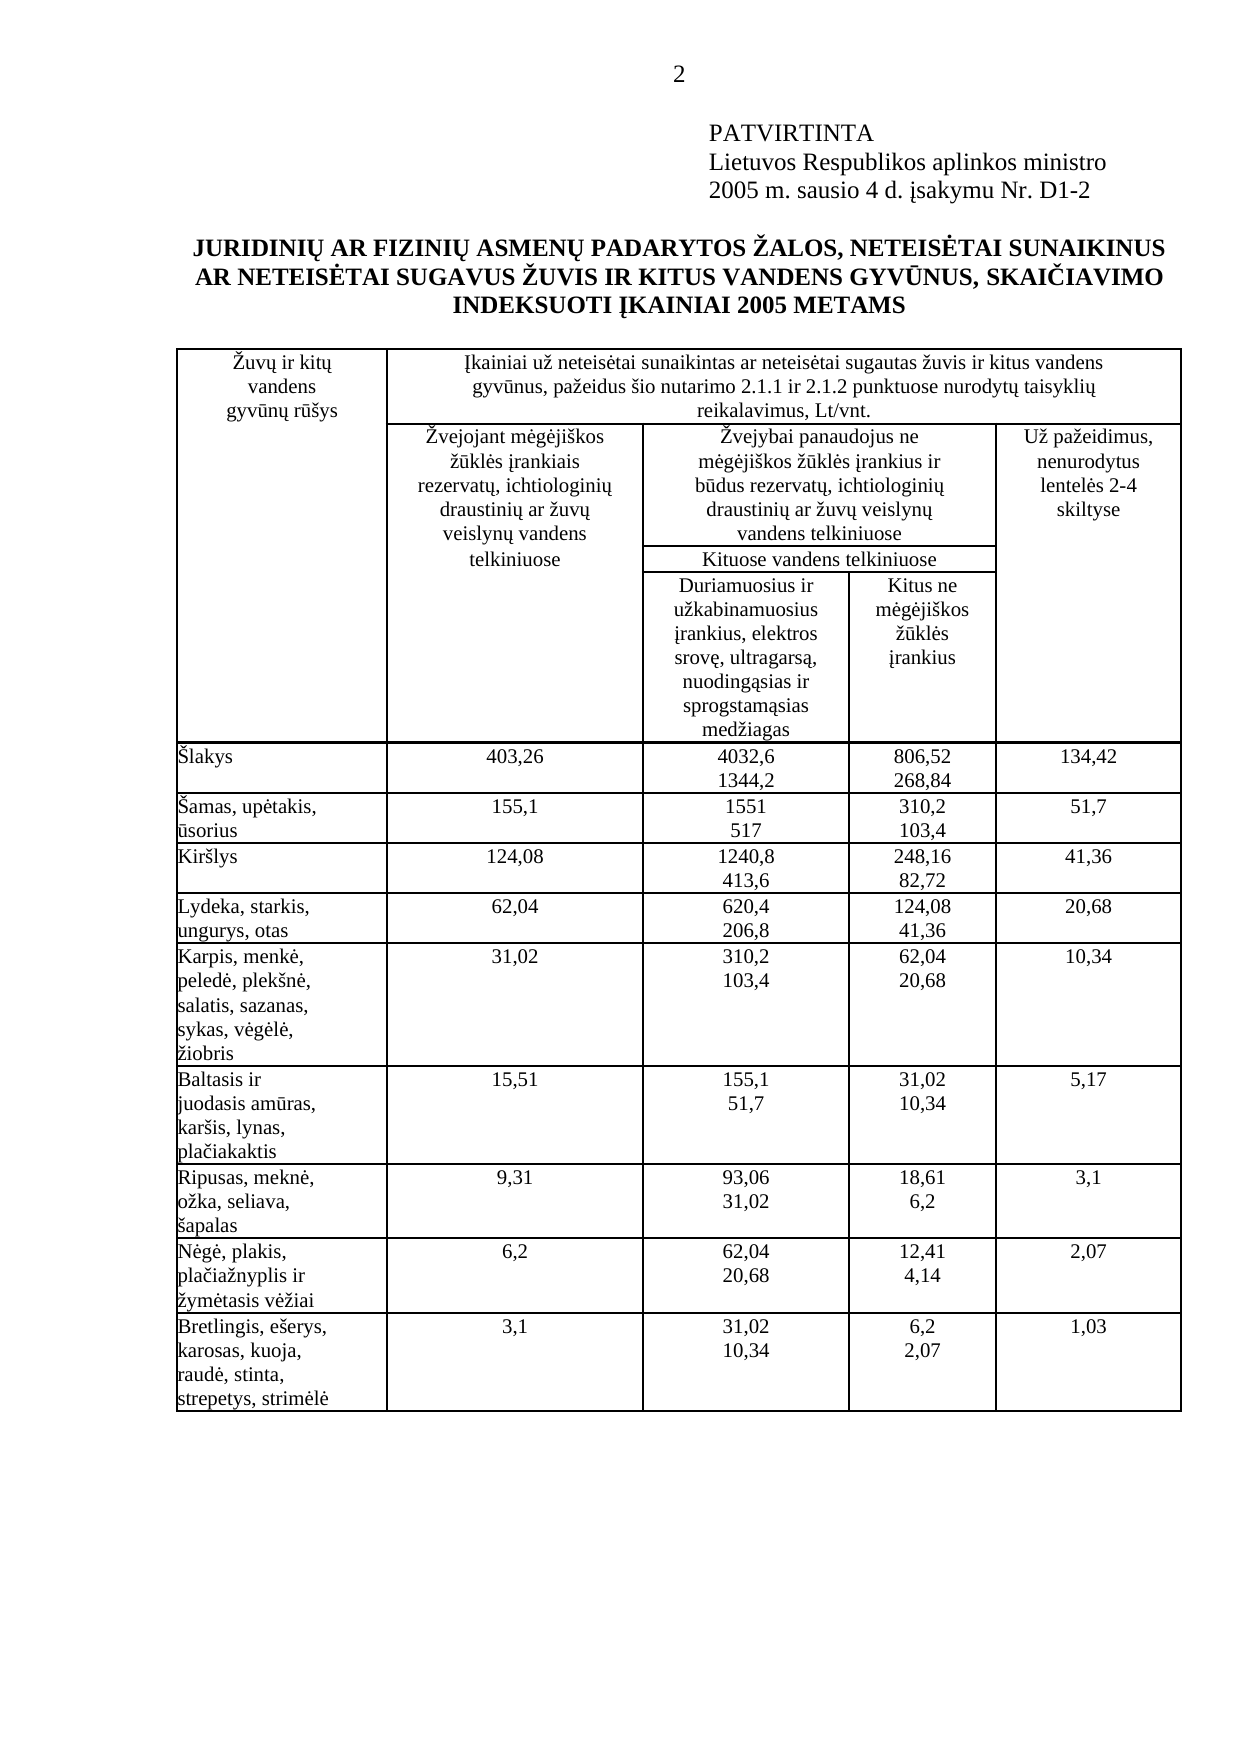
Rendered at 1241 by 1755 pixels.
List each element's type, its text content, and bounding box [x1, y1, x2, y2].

table_cell [997, 1386, 1180, 1410]
table_cell strepetys, strimėlė [178, 1386, 386, 1410]
table_cell Bretlingis, ešerys, [178, 1314, 386, 1338]
table_cell [388, 1091, 642, 1115]
table_cell ungurys, otas [178, 918, 386, 942]
table_cell 103,4 [850, 818, 995, 842]
table_cell [997, 1041, 1180, 1065]
table_cell [997, 1017, 1180, 1041]
table_cell Kituose vandens telkiniuose [644, 547, 995, 571]
table_cell [644, 1017, 848, 1041]
table_cell 103,4 [644, 969, 848, 992]
table_cell 620,4 [644, 894, 848, 918]
table_cell 10,34 [850, 1091, 995, 1115]
table_cell Žvejojant mėgėjiškos [388, 425, 642, 448]
table_cell [997, 669, 1180, 693]
table_cell [850, 1041, 995, 1065]
table_cell [997, 693, 1180, 717]
table_cell peledė, plekšnė, [178, 969, 386, 992]
table_cell 31,02 [644, 1189, 848, 1213]
table_cell [178, 473, 386, 497]
table_cell [388, 1115, 642, 1139]
table_cell 4032,6 1344,2 [644, 744, 848, 792]
table_header Žuvų ir kitų [178, 350, 386, 374]
table_cell 124,08 [388, 844, 642, 892]
table_cell [178, 521, 386, 545]
table_cell [850, 1017, 995, 1041]
table_cell [997, 969, 1180, 992]
table_cell 10,34 [644, 1338, 848, 1362]
table_cell skiltyse [997, 497, 1180, 521]
table_cell 10,34 [997, 944, 1180, 968]
table_cell 517 [644, 818, 848, 842]
table_cell [178, 449, 386, 473]
table_cell 51,7 [644, 1091, 848, 1115]
table_cell [178, 669, 386, 693]
table_cell [997, 993, 1180, 1017]
text 2005 m. sausio 4 d. įsakymu Nr. D1-2 [177, 176, 1181, 204]
table_cell [850, 1386, 995, 1410]
table_cell rezervatų, ichtiologinių [388, 473, 642, 497]
table_cell Žvejybai panaudojus ne [644, 425, 995, 448]
table_cell [997, 645, 1180, 669]
table_cell [388, 1264, 642, 1287]
table_cell 41,36 [997, 844, 1180, 892]
table_cell medžiagas [644, 718, 848, 741]
table_cell [178, 571, 386, 597]
table_cell įrankius, elektros [644, 621, 848, 645]
table_cell 20,68 [850, 969, 995, 992]
table_cell [997, 545, 1180, 571]
table_cell [997, 621, 1180, 645]
text Lietuvos Respublikos aplinkos ministro [177, 147, 1181, 176]
table_cell Lydeka, starkis, [178, 894, 386, 918]
table_cell lentelės 2-4 [997, 473, 1180, 497]
table_cell [388, 597, 642, 621]
table_cell 1240,8 413,6 [644, 844, 848, 892]
table_cell plačiakaktis [178, 1139, 386, 1163]
table_cell [644, 1139, 848, 1163]
table_cell 5,17 [997, 1067, 1180, 1091]
table_cell [388, 718, 642, 741]
table_cell būdus rezervatų, ichtiologinių [644, 473, 995, 497]
table_cell [997, 597, 1180, 621]
table_cell 310,2 [644, 944, 848, 968]
table_cell [388, 1041, 642, 1065]
table_cell [388, 918, 642, 942]
table_cell užkabinamuosius [644, 597, 848, 621]
table_cell 124,08 [850, 894, 995, 918]
table_cell [388, 1386, 642, 1410]
table_cell [997, 918, 1180, 942]
table_cell [178, 545, 386, 571]
table_cell [644, 1386, 848, 1410]
table_cell [388, 969, 642, 992]
table_cell sykas, vėgėlė, [178, 1017, 386, 1041]
table_cell ožka, seliava, [178, 1189, 386, 1213]
table_cell 6,2 [388, 1239, 642, 1263]
table_cell [997, 1139, 1180, 1163]
table_cell žymėtasis vėžiai [178, 1288, 386, 1312]
table_cell [388, 1213, 642, 1237]
table_cell [850, 1139, 995, 1163]
table_cell žiobris [178, 1041, 386, 1065]
table_cell 31,02 [388, 944, 642, 968]
table_cell 806,52 268,84 [850, 744, 995, 792]
table_cell 41,36 [850, 918, 995, 942]
table_cell vandens telkiniuose [644, 521, 995, 545]
table_cell [388, 1288, 642, 1312]
table_cell 1551 [644, 794, 848, 818]
table_cell Kiršlys [178, 844, 386, 892]
table_cell [997, 1338, 1180, 1362]
table_cell Baltasis ir [178, 1067, 386, 1091]
table_cell [997, 1091, 1180, 1115]
table_cell Kitus ne [850, 573, 995, 597]
table_cell 2,07 [997, 1239, 1180, 1263]
table_cell [388, 1017, 642, 1041]
table_cell juodasis amūras, [178, 1091, 386, 1115]
table_cell [850, 1362, 995, 1386]
table_cell karšis, lynas, [178, 1115, 386, 1139]
table_cell [178, 497, 386, 521]
table_cell [388, 693, 642, 717]
table_cell vandens [178, 374, 386, 398]
table_cell 31,02 [850, 1067, 995, 1091]
table_cell 3,1 [388, 1314, 642, 1338]
table_cell [178, 693, 386, 717]
table_cell [388, 669, 642, 693]
table_cell 403,26 [388, 744, 642, 792]
table_cell sprogstamąsias [644, 693, 848, 717]
table_cell mėgėjiškos žūklės įrankius ir [644, 449, 995, 473]
table_cell ūsorius [178, 818, 386, 842]
table_cell 155,1 [644, 1067, 848, 1091]
table_cell 6,2 [850, 1314, 995, 1338]
table_cell 248,16 82,72 [850, 844, 995, 892]
table_cell 1,03 [997, 1314, 1180, 1338]
table_cell [997, 1189, 1180, 1213]
table_cell 9,31 [388, 1165, 642, 1189]
table_cell nuodingąsias ir [644, 669, 848, 693]
table_cell mėgėjiškos [850, 597, 995, 621]
table_cell Karpis, menkė, [178, 944, 386, 968]
table_cell 62,04 [850, 944, 995, 968]
table_cell [644, 1115, 848, 1139]
table_cell įrankius [850, 645, 995, 669]
table_cell telkiniuose [388, 545, 642, 571]
table_cell [644, 1213, 848, 1237]
table_cell [178, 718, 386, 741]
table_cell 15,51 [388, 1067, 642, 1091]
table_cell [388, 1139, 642, 1163]
table_cell [388, 993, 642, 1017]
table_cell [178, 423, 386, 448]
table_cell [997, 1115, 1180, 1139]
table_cell Nėgė, plakis, [178, 1239, 386, 1263]
table_cell draustinių ar žuvų [388, 497, 642, 521]
table_cell 20,68 [644, 1264, 848, 1287]
table_cell 12,41 [850, 1239, 995, 1263]
table_cell [997, 571, 1180, 597]
table_header Įkainiai už neteisėtai sunaikintas ar neteisėtai sugautas žuvis ir kitus vandens [388, 350, 1180, 374]
table_cell [850, 993, 995, 1017]
table_cell plačiažnyplis ir [178, 1264, 386, 1287]
text JURIDINIŲ AR FIZINIŲ ASMENŲ PADARYTOS ŽALOS, NETEISĖTAI SUNAIKINUS AR NETEISĖTAI SUGAVUS ŽUVIS IR KITUS VANDENS GYVŪNUS, SKAIČIAVIMO INDEKSUOTI ĮKAINIAI 2005 METAMS [177, 233, 1181, 319]
table_cell [388, 1362, 642, 1386]
table_cell žūklės [850, 621, 995, 645]
table_cell Duriamuosius ir [644, 573, 848, 597]
table_cell 93,06 [644, 1165, 848, 1189]
table_cell salatis, sazanas, [178, 993, 386, 1017]
table_cell [178, 645, 386, 669]
table_cell [644, 1362, 848, 1386]
table_cell reikalavimus, Lt/vnt. [388, 398, 1180, 422]
table_cell [997, 718, 1180, 741]
table_cell 206,8 [644, 918, 848, 942]
table_cell [850, 1213, 995, 1237]
table_cell gyvūnų rūšys [178, 398, 386, 422]
table_cell Šlakys [178, 744, 386, 792]
table_cell [997, 818, 1180, 842]
table_cell Už pažeidimus, [997, 425, 1180, 448]
table_cell [644, 1288, 848, 1312]
table_cell [388, 818, 642, 842]
table_cell veislynų vandens [388, 521, 642, 545]
table_cell 310,2 [850, 794, 995, 818]
table_cell nenurodytus [997, 449, 1180, 473]
table_cell Ripusas, meknė, [178, 1165, 386, 1189]
table_cell 20,68 [997, 894, 1180, 918]
table_cell gyvūnus, pažeidus šio nutarimo 2.1.1 ir 2.1.2 punktuose nurodytų taisyklių [388, 374, 1180, 398]
table_cell 6,2 [850, 1189, 995, 1213]
table_cell 18,61 [850, 1165, 995, 1189]
table_cell [850, 669, 995, 693]
table_cell [388, 1338, 642, 1362]
table_cell [997, 1213, 1180, 1237]
table_cell [644, 993, 848, 1017]
table_cell karosas, kuoja, [178, 1338, 386, 1362]
table_cell 62,04 [388, 894, 642, 918]
text PATVIRTINTA [177, 118, 1181, 147]
table_cell 3,1 [997, 1165, 1180, 1189]
table_cell [388, 1189, 642, 1213]
table_cell [850, 718, 995, 741]
table_cell [178, 621, 386, 645]
table_cell [850, 1288, 995, 1312]
table_cell [997, 521, 1180, 545]
table_cell draustinių ar žuvų veislynų [644, 497, 995, 521]
table_cell Šamas, upėtakis, [178, 794, 386, 818]
table_cell žūklės įrankiais [388, 449, 642, 473]
table_cell 31,02 [644, 1314, 848, 1338]
table_cell 62,04 [644, 1239, 848, 1263]
table_cell [388, 621, 642, 645]
table_cell raudė, stinta, [178, 1362, 386, 1386]
table_cell [850, 1115, 995, 1139]
table_cell 2,07 [850, 1338, 995, 1362]
table_cell [997, 1362, 1180, 1386]
table_cell 51,7 [997, 794, 1180, 818]
table_cell 134,42 [997, 744, 1180, 792]
table_cell srovę, ultragarsą, [644, 645, 848, 669]
table_cell [178, 597, 386, 621]
table_cell [388, 571, 642, 597]
table_cell šapalas [178, 1213, 386, 1237]
table_cell [388, 645, 642, 669]
table_cell [997, 1288, 1180, 1312]
table_cell [850, 693, 995, 717]
table_cell [644, 1041, 848, 1065]
table_cell 4,14 [850, 1264, 995, 1287]
table_cell [997, 1264, 1180, 1287]
table_cell 155,1 [388, 794, 642, 818]
